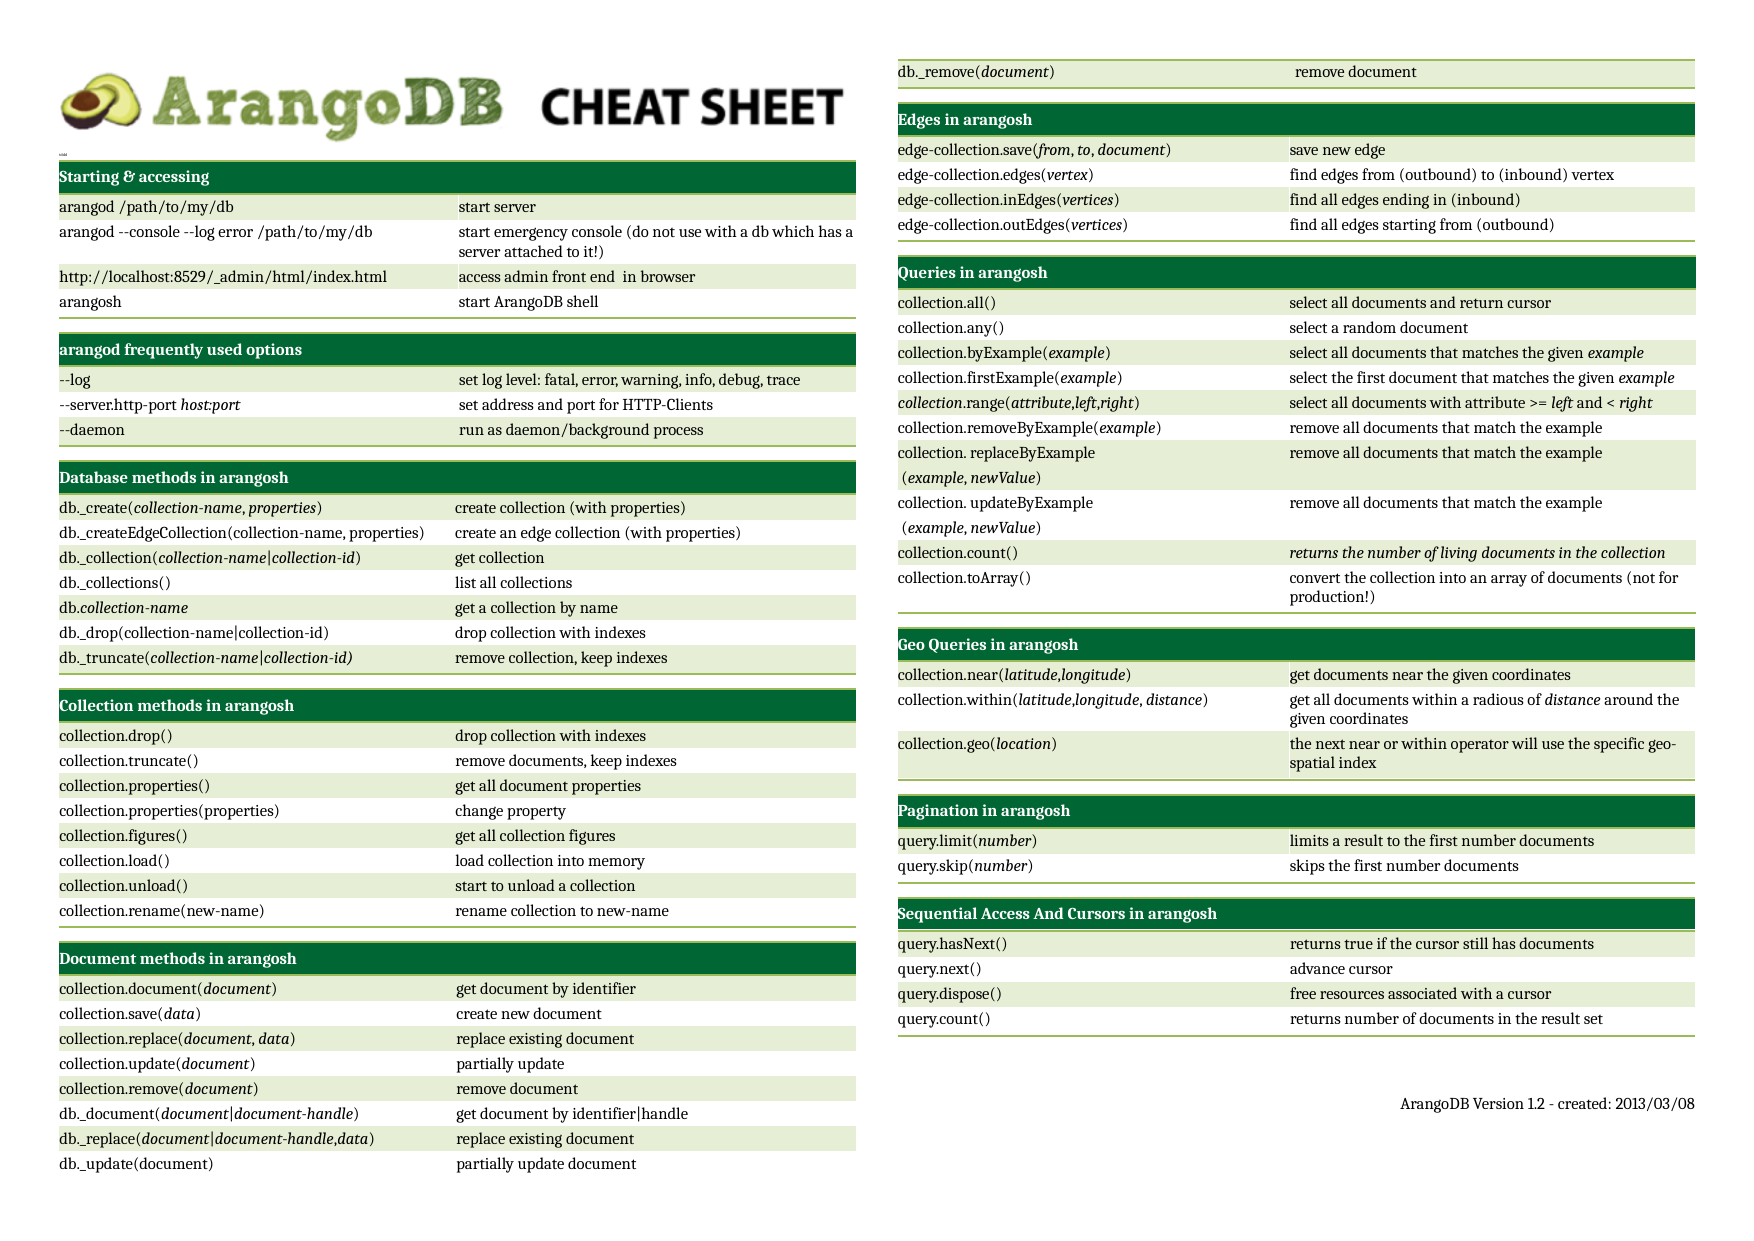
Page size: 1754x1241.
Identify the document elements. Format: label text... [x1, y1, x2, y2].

table_cell collection.properties(properties) [59, 798, 455, 823]
table_cell convert the collection into an array of documents (not for production!) [1289, 565, 1696, 612]
text tddd [59, 153, 856, 157]
table_cell edge-collection.inEdges(vertices) [898, 187, 1289, 212]
table_cell start ArangoDB shell [459, 289, 856, 317]
table_cell remove document [1295, 61, 1695, 87]
table_cell advance cursor [1290, 957, 1695, 982]
table_header Collection methods in arangosh [59, 690, 856, 721]
table_cell limits a result to the first number documents [1290, 829, 1695, 854]
table_cell find edges from (outbound) to (inbound) vertex [1290, 162, 1695, 187]
table_cell start to unload a collection [455, 873, 856, 898]
table_cell --daemon [59, 417, 459, 445]
picture [59, 59, 857, 153]
table_cell set address and port for HTTP-Clients [459, 392, 856, 417]
table_cell query.next() [898, 957, 1290, 982]
table_cell partially update document [456, 1151, 856, 1176]
text ArangoDB Version 1.2 - created: 2013/03/08 [898, 1094, 1695, 1113]
table_header Starting & accessing [59, 162, 856, 193]
table_cell collection.count() [898, 540, 1289, 565]
table_cell remove all documents that match the example [1289, 440, 1696, 490]
table_cell db._truncate(collection-name|collection-id) [59, 645, 455, 673]
table_cell collection.save(data) [59, 1001, 456, 1026]
table_cell create an edge collection (with properties) [455, 520, 856, 545]
table_cell select a random document [1289, 315, 1696, 340]
table_cell db._remove(document) [898, 61, 1295, 87]
table_cell find all edges ending in (inbound) [1290, 187, 1695, 212]
table_cell start emergency console (do not use with a db which has a server attached to it!) [459, 220, 856, 264]
table_cell list all collections [455, 570, 856, 595]
table_cell collection. updateByExample (example, newValue) [898, 490, 1289, 540]
table_cell query.skip(number) [898, 854, 1289, 882]
table_cell db.collection-name [59, 595, 455, 620]
table_cell get all documents within a radious of distance around the given coordinates [1290, 687, 1695, 731]
table_cell get document by identifier [456, 976, 856, 1001]
table_cell select the first document that matches the given example [1289, 365, 1696, 390]
table_cell db._collection(collection-name|collection-id) [59, 545, 455, 570]
table_cell select all documents and return cursor [1289, 290, 1696, 315]
table_cell remove all documents that match the example [1289, 490, 1696, 540]
table_cell collection.unload() [59, 873, 455, 898]
table_cell returns number of documents in the result set [1290, 1007, 1695, 1034]
table_cell collection.properties() [59, 773, 455, 798]
table_cell collection.firstExample(example) [898, 365, 1289, 390]
table_cell run as daemon/background process [459, 417, 856, 445]
table_cell skips the first number documents [1290, 854, 1695, 882]
table_cell query.hasNext() [898, 932, 1290, 957]
table_cell remove all documents that match the example [1289, 415, 1696, 440]
table_cell edge-collection.save(from, to, document) [898, 137, 1289, 162]
table_cell collection.near(latitude,longitude) [898, 662, 1289, 687]
table_header Pagination in arangosh [898, 796, 1695, 827]
table_cell start server [459, 195, 856, 220]
table_header Sequential Access And Cursors in arangosh [898, 899, 1695, 929]
table_cell create new document [456, 1001, 856, 1026]
table_cell query.limit(number) [898, 829, 1289, 854]
table_cell db._drop(collection-name|collection-id) [59, 620, 455, 645]
table_cell save new edge [1290, 137, 1695, 162]
table_cell get documents near the given coordinates [1290, 662, 1695, 687]
table_cell drop collection with indexes [455, 620, 856, 645]
table_cell get a collection by name [455, 595, 856, 620]
table_cell collection.truncate() [59, 748, 455, 773]
table_cell arangod --console --log error /path/to/my/db [59, 220, 458, 264]
table_cell collection.removeByExample(example) [898, 415, 1289, 440]
table_cell db._update(document) [59, 1151, 456, 1176]
table_cell collection.update(document) [59, 1051, 456, 1076]
table_cell replace existing document [456, 1026, 856, 1051]
table_cell select all documents with attribute >= left and < right [1289, 390, 1696, 415]
table_cell remove document [456, 1076, 856, 1101]
table_cell db._document(document|document-handle) [59, 1101, 456, 1126]
table_cell find all edges starting from (outbound) [1290, 212, 1695, 240]
table_cell load collection into memory [455, 848, 856, 873]
table_cell collection.load() [59, 848, 455, 873]
table_cell rename collection to new-name [455, 898, 856, 926]
table_cell replace existing document [456, 1126, 856, 1151]
table_header Geo Queries in arangosh [898, 629, 1695, 660]
table_cell db._createEdgeCollection(collection-name, properties) [59, 520, 455, 545]
table_cell --log [59, 367, 459, 392]
table_cell collection.remove(document) [59, 1076, 456, 1101]
table_cell returns true if the cursor still has documents [1290, 932, 1695, 957]
table_cell get all collection figures [455, 823, 856, 848]
table_cell collection.all() [898, 290, 1289, 315]
table_cell collection. replaceByExample (example, newValue) [898, 440, 1289, 490]
table_cell db._create(collection-name, properties) [59, 495, 455, 520]
table_cell edge-collection.edges(vertex) [898, 162, 1289, 187]
table_cell change property [455, 798, 856, 823]
table_cell query.count() [898, 1007, 1290, 1034]
table_cell edge-collection.outEdges(vertices) [898, 212, 1289, 240]
table_cell collection.toArray() [898, 565, 1289, 612]
table_cell drop collection with indexes [455, 723, 856, 748]
table_cell collection.figures() [59, 823, 455, 848]
table_header arangod frequently used options [59, 334, 856, 365]
table_cell collection.range(attribute,left,right) [898, 390, 1289, 415]
table_cell db._replace(document|document-handle,data) [59, 1126, 456, 1151]
table_header Queries in arangosh [898, 257, 1696, 288]
table_cell set log level: fatal, error, warning, info, debug, trace [459, 367, 856, 392]
table_cell returns the number of living documents in the collection [1289, 540, 1696, 565]
table_cell the next near or within operator will use the specific geo-spatial index [1290, 731, 1695, 778]
table_header Document methods in arangosh [59, 943, 856, 974]
table_cell collection.geo(location) [898, 731, 1289, 778]
table_cell remove documents, keep indexes [455, 748, 856, 773]
table_header Database methods in arangosh [59, 462, 856, 493]
table_cell arangod /path/to/my/db [59, 195, 458, 220]
table_cell partially update [456, 1051, 856, 1076]
table_header Edges in arangosh [898, 104, 1695, 135]
table_cell collection.drop() [59, 723, 455, 748]
table_cell collection.document(document) [59, 976, 456, 1001]
table_cell remove collection, keep indexes [455, 645, 856, 673]
table_cell collection.replace(document, data) [59, 1026, 456, 1051]
table_cell get collection [455, 545, 856, 570]
table_cell collection.rename(new-name) [59, 898, 455, 926]
table_cell db._collections() [59, 570, 455, 595]
table_cell free resources associated with a cursor [1290, 982, 1695, 1007]
table_cell arangosh [59, 289, 458, 317]
table_cell create collection (with properties) [455, 495, 856, 520]
table_cell select all documents that matches the given example [1289, 340, 1696, 365]
table_cell collection.within(latitude,longitude, distance) [898, 687, 1289, 731]
table_cell collection.any() [898, 315, 1289, 340]
table_cell collection.byExample(example) [898, 340, 1289, 365]
table_cell get all document properties [455, 773, 856, 798]
table_cell query.dispose() [898, 982, 1290, 1007]
table_cell access admin front end in browser [459, 264, 856, 289]
table_cell --server.http-port host:port [59, 392, 459, 417]
table_cell get document by identifier|handle [456, 1101, 856, 1126]
table_cell http://localhost:8529/_admin/html/index.html [59, 264, 458, 289]
